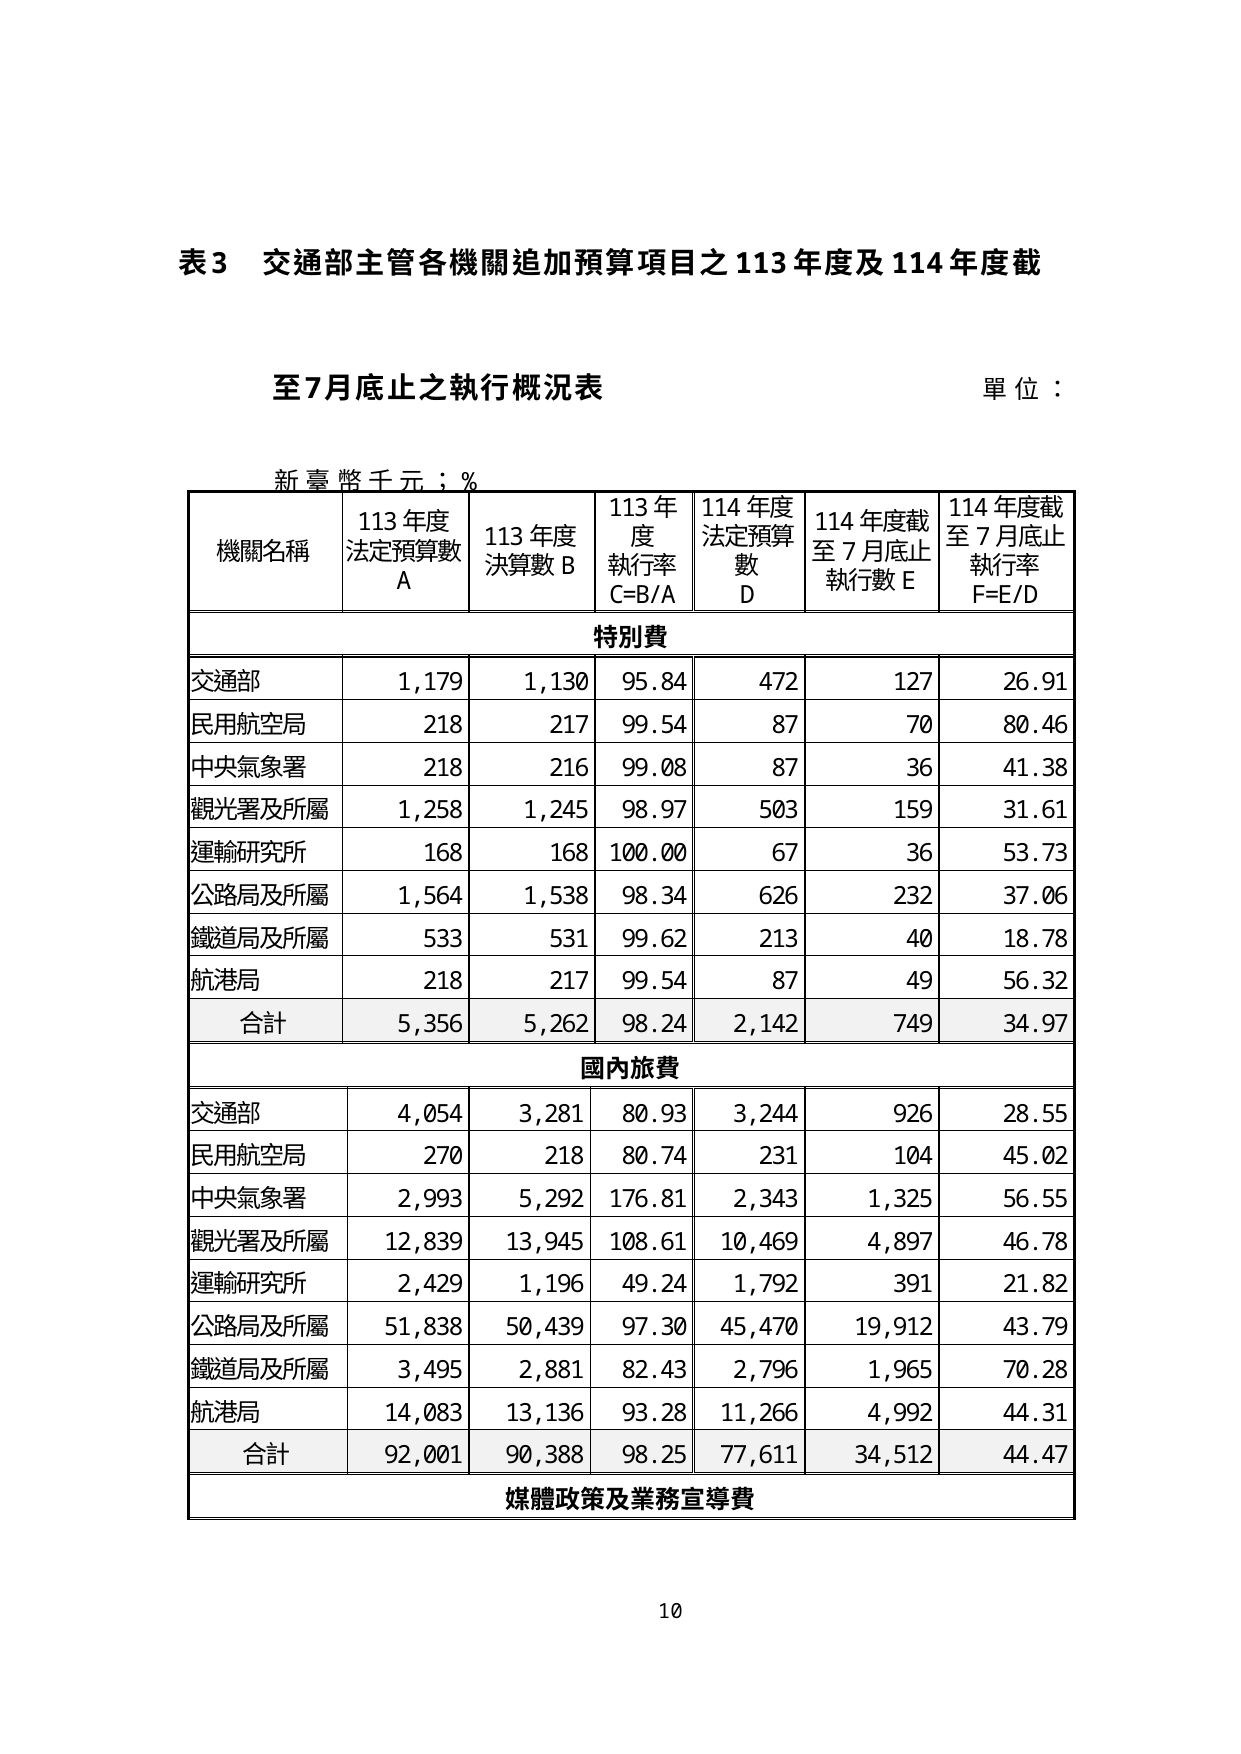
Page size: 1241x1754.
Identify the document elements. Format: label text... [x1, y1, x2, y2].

table_cell 218 [343, 743, 468, 784]
table_cell 1,130 [470, 658, 594, 699]
table_cell 49 [806, 956, 938, 998]
table_cell 民用航空局 [190, 1131, 347, 1173]
table_cell 國內旅費 [190, 1044, 1073, 1086]
table_cell 1,258 [343, 786, 468, 827]
table_header 113年度 法定預算數A [343, 493, 468, 609]
table_header 機關名稱 [190, 493, 342, 609]
table_cell 36 [806, 743, 938, 784]
table_cell 3,495 [348, 1345, 468, 1387]
table_cell 95.84 [596, 658, 692, 699]
table_header 114年度截至7月底止執行數E [806, 493, 938, 609]
table_cell 航港局 [190, 956, 342, 998]
table_cell 218 [343, 956, 468, 998]
text 表3 交通部主管各機關追加預算項目之113年度及114年度截至7月底止之執行概況表 單位：新臺幣千元；% [177, 177, 1063, 490]
table_cell 159 [806, 786, 938, 827]
table_cell 公路局及所屬 [190, 871, 342, 913]
table_cell 99.08 [596, 743, 692, 784]
table_cell 觀光署及所屬 [190, 1217, 347, 1258]
table_cell 13,945 [470, 1217, 590, 1258]
table_header 114年度截至7月底止執行率 F=E/D [940, 493, 1073, 609]
table_cell 80.46 [940, 700, 1073, 742]
table_cell 127 [806, 658, 938, 699]
table_cell 472 [695, 658, 804, 699]
table_cell 1,196 [470, 1260, 590, 1301]
table_cell 213 [695, 914, 804, 955]
table_cell 51,838 [348, 1302, 468, 1344]
table_cell 70 [806, 700, 938, 742]
table_cell 3,281 [470, 1089, 590, 1130]
table_cell 14,083 [348, 1388, 468, 1429]
table_cell 176.81 [591, 1174, 692, 1216]
table_cell 99.54 [596, 956, 692, 998]
table_cell 108.61 [591, 1217, 692, 1258]
table_cell 5,292 [470, 1174, 590, 1216]
table_cell 80.74 [591, 1131, 692, 1173]
table_cell 87 [695, 956, 804, 998]
table_cell 43.79 [940, 1302, 1073, 1344]
table_cell 53.73 [940, 828, 1073, 870]
table_cell 45,470 [695, 1302, 804, 1344]
table_cell 18.78 [940, 914, 1073, 955]
table_cell 34,512 [806, 1430, 938, 1472]
table_cell 90,388 [470, 1430, 590, 1472]
table_cell 168 [470, 828, 594, 870]
table_cell 航港局 [190, 1388, 347, 1429]
table_cell 1,564 [343, 871, 468, 913]
table_cell 56.55 [940, 1174, 1073, 1216]
table_cell 45.02 [940, 1131, 1073, 1173]
table_cell 28.55 [940, 1089, 1073, 1130]
table_header 113年度 決算數B [470, 493, 594, 609]
table_cell 21.82 [940, 1260, 1073, 1301]
table_cell 31.61 [940, 786, 1073, 827]
table_cell 87 [695, 700, 804, 742]
table_cell 1,965 [806, 1345, 938, 1387]
table_cell 特別費 [190, 613, 1073, 654]
table_cell 533 [343, 914, 468, 955]
table_cell 87 [695, 743, 804, 784]
table_cell 49.24 [591, 1260, 692, 1301]
table_cell 10,469 [695, 1217, 804, 1258]
table_cell 36 [806, 828, 938, 870]
table_cell 44.47 [940, 1430, 1073, 1472]
table_cell 216 [470, 743, 594, 784]
table_cell 218 [470, 1131, 590, 1173]
table_cell 2,881 [470, 1345, 590, 1387]
table_cell 26.91 [940, 658, 1073, 699]
table_cell 391 [806, 1260, 938, 1301]
table_cell 13,136 [470, 1388, 590, 1429]
table_cell 67 [695, 828, 804, 870]
table_cell 92,001 [348, 1430, 468, 1472]
table_cell 50,439 [470, 1302, 590, 1344]
table_cell 2,343 [695, 1174, 804, 1216]
table_cell 217 [470, 956, 594, 998]
table_cell 41.38 [940, 743, 1073, 784]
table_cell 民用航空局 [190, 700, 342, 742]
table_cell 231 [695, 1131, 804, 1173]
table_cell 合計 [190, 999, 342, 1041]
table_cell 104 [806, 1131, 938, 1173]
table_cell 運輸研究所 [190, 828, 342, 870]
table_cell 40 [806, 914, 938, 955]
table_cell 3,244 [695, 1089, 804, 1130]
table_cell 1,179 [343, 658, 468, 699]
table_cell 運輸研究所 [190, 1260, 347, 1301]
table_cell 中央氣象署 [190, 743, 342, 784]
table_cell 70.28 [940, 1345, 1073, 1387]
table_cell 2,796 [695, 1345, 804, 1387]
table_cell 1,792 [695, 1260, 804, 1301]
table_cell 46.78 [940, 1217, 1073, 1258]
table_cell 98.34 [596, 871, 692, 913]
table_cell 4,054 [348, 1089, 468, 1130]
table_cell 交通部 [190, 1089, 347, 1130]
table_cell 34.97 [940, 999, 1073, 1041]
table_cell 77,611 [695, 1430, 804, 1472]
table_cell 1,245 [470, 786, 594, 827]
table_cell 99.62 [596, 914, 692, 955]
table_cell 503 [695, 786, 804, 827]
table_cell 97.30 [591, 1302, 692, 1344]
table_cell 926 [806, 1089, 938, 1130]
table_cell 93.28 [591, 1388, 692, 1429]
table_cell 98.25 [591, 1430, 692, 1472]
table_cell 中央氣象署 [190, 1174, 347, 1216]
table_cell 2,142 [695, 999, 804, 1041]
table_cell 270 [348, 1131, 468, 1173]
table_cell 媒體政策及業務宣導費 [190, 1475, 1073, 1517]
table_cell 觀光署及所屬 [190, 786, 342, 827]
table_cell 626 [695, 871, 804, 913]
table_cell 1,325 [806, 1174, 938, 1216]
table_header 113年度 執行率 C=B/A [596, 493, 692, 609]
table_cell 2,429 [348, 1260, 468, 1301]
table_header 114年度 法定預算數 D [695, 493, 804, 609]
table_cell 1,538 [470, 871, 594, 913]
table_cell 749 [806, 999, 938, 1041]
table_cell 56.32 [940, 956, 1073, 998]
table_cell 鐵道局及所屬 [190, 1345, 347, 1387]
table_cell 37.06 [940, 871, 1073, 913]
table_cell 217 [470, 700, 594, 742]
table_cell 4,897 [806, 1217, 938, 1258]
table_cell 2,993 [348, 1174, 468, 1216]
table_cell 100.00 [596, 828, 692, 870]
table_cell 80.93 [591, 1089, 692, 1130]
table_cell 531 [470, 914, 594, 955]
table_cell 168 [343, 828, 468, 870]
table_cell 公路局及所屬 [190, 1302, 347, 1344]
table_cell 98.97 [596, 786, 692, 827]
table_cell 5,356 [343, 999, 468, 1041]
table_cell 12,839 [348, 1217, 468, 1258]
table_cell 4,992 [806, 1388, 938, 1429]
table_cell 合計 [190, 1430, 347, 1472]
table_cell 98.24 [596, 999, 692, 1041]
table_cell 99.54 [596, 700, 692, 742]
table_cell 44.31 [940, 1388, 1073, 1429]
table_cell 82.43 [591, 1345, 692, 1387]
table_cell 19,912 [806, 1302, 938, 1344]
table_cell 11,266 [695, 1388, 804, 1429]
table_cell 5,262 [470, 999, 594, 1041]
table_cell 232 [806, 871, 938, 913]
table_cell 218 [343, 700, 468, 742]
table_cell 交通部 [190, 658, 342, 699]
table_cell 鐵道局及所屬 [190, 914, 342, 955]
